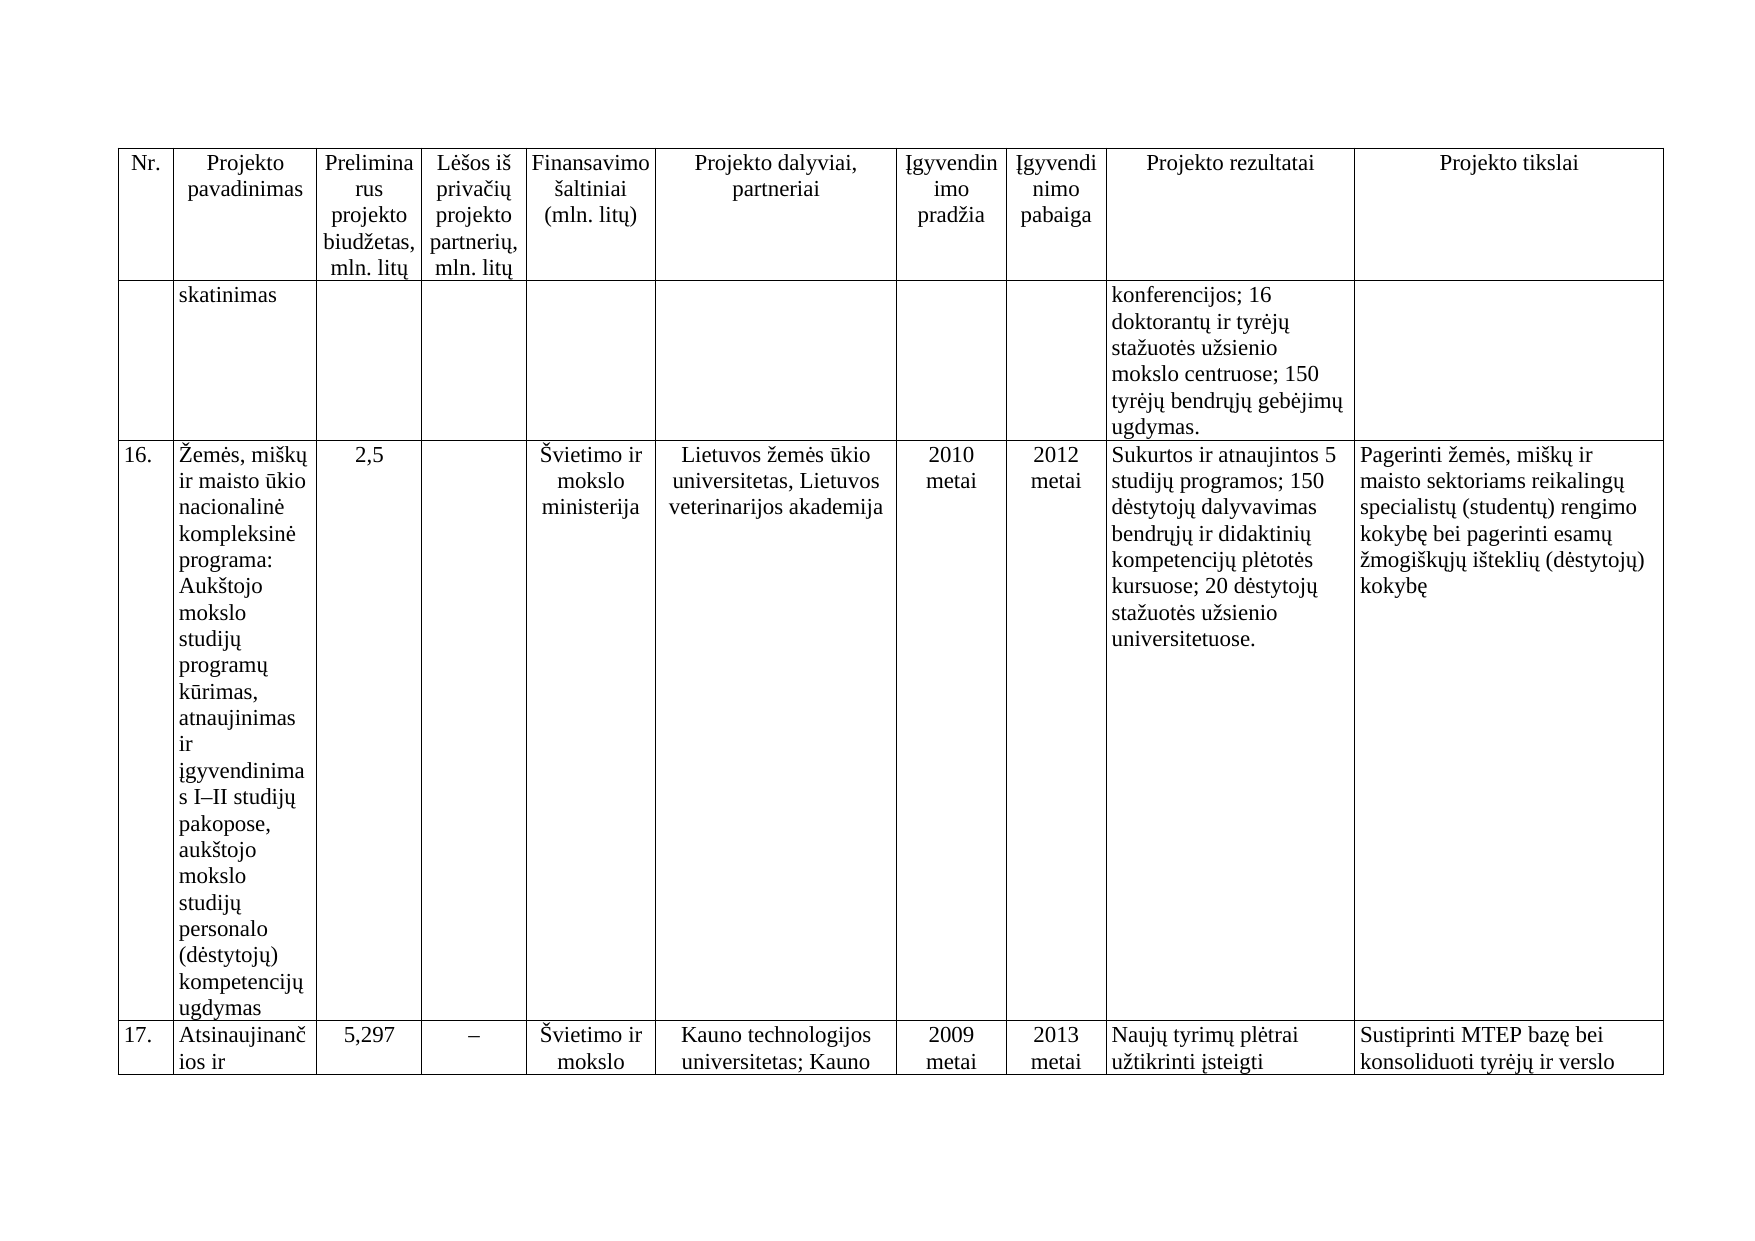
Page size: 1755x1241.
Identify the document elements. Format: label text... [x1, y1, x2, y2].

table_cell [317, 281, 421, 439]
table_cell [422, 441, 526, 1020]
table_cell Švietimo ir mokslo [527, 1021, 655, 1074]
table_cell 2,5 [317, 441, 421, 1020]
table_header Preliminarus projekto biudžetas, mln. litų [317, 149, 421, 280]
table_cell [1355, 281, 1663, 439]
table_header Finansavimo šaltiniai (mln. litų) [527, 149, 655, 280]
table_cell Žemės, miškų ir maisto ūkio nacionalinė kompleksinė programa: Aukštojo mokslo studijų programų kūrimas, atnaujinimas ir įgyvendinimas I–II studijų pakopose, aukštojo mokslo studijų personalo (dėstytojų) kompetencijų ugdymas [174, 441, 316, 1020]
table_cell Atsinaujinančios ir [174, 1021, 316, 1074]
table_cell skatinimas [174, 281, 316, 439]
table_cell konferencijos; 16 doktorantų ir tyrėjų stažuotės užsienio mokslo centruose; 150 tyrėjų bendrųjų gebėjimų ugdymas. [1107, 281, 1354, 439]
table_cell 17. [119, 1021, 173, 1074]
table_cell [897, 281, 1006, 439]
table_cell 5,297 [317, 1021, 421, 1074]
table_cell Švietimo ir mokslo ministerija [527, 441, 655, 1020]
table_cell [119, 281, 173, 439]
table_cell 2012 metai [1007, 441, 1106, 1020]
table_cell 2009 metai [897, 1021, 1006, 1074]
table_cell [527, 281, 655, 439]
table_cell Pagerinti žemės, miškų ir maisto sektoriams reikalingų specialistų (studentų) rengimo kokybę bei pagerinti esamų žmogiškųjų išteklių (dėstytojų) kokybę [1355, 441, 1663, 1020]
table_cell Lietuvos žemės ūkio universitetas, Lietuvos veterinarijos akademija [656, 441, 896, 1020]
table_cell [422, 281, 526, 439]
table_header Įgyvendinimo pabaiga [1007, 149, 1106, 280]
table_header Lėšos iš privačių projekto partnerių, mln. litų [422, 149, 526, 280]
table_header Nr. [119, 149, 173, 280]
table_header Projekto tikslai [1355, 149, 1663, 280]
table_cell [656, 281, 896, 439]
table_cell Naujų tyrimų plėtrai užtikrinti įsteigti [1107, 1021, 1354, 1074]
table_cell [1007, 281, 1106, 439]
table_cell – [422, 1021, 526, 1074]
table_header Įgyvendinimo pradžia [897, 149, 1006, 280]
table_cell Kauno technologijos universitetas; Kauno [656, 1021, 896, 1074]
table_cell 16. [119, 441, 173, 1020]
table_cell 2010 metai [897, 441, 1006, 1020]
table_header Projekto pavadinimas [174, 149, 316, 280]
table_cell Sukurtos ir atnaujintos 5 studijų programos; 150 dėstytojų dalyvavimas bendrųjų ir didaktinių kompetencijų plėtotės kursuose; 20 dėstytojų stažuotės užsienio universitetuose. [1107, 441, 1354, 1020]
table_header Projekto dalyviai, partneriai [656, 149, 896, 280]
table_header Projekto rezultatai [1107, 149, 1354, 280]
table_cell Sustiprinti MTEP bazę bei konsoliduoti tyrėjų ir verslo [1355, 1021, 1663, 1074]
table_cell 2013 metai [1007, 1021, 1106, 1074]
